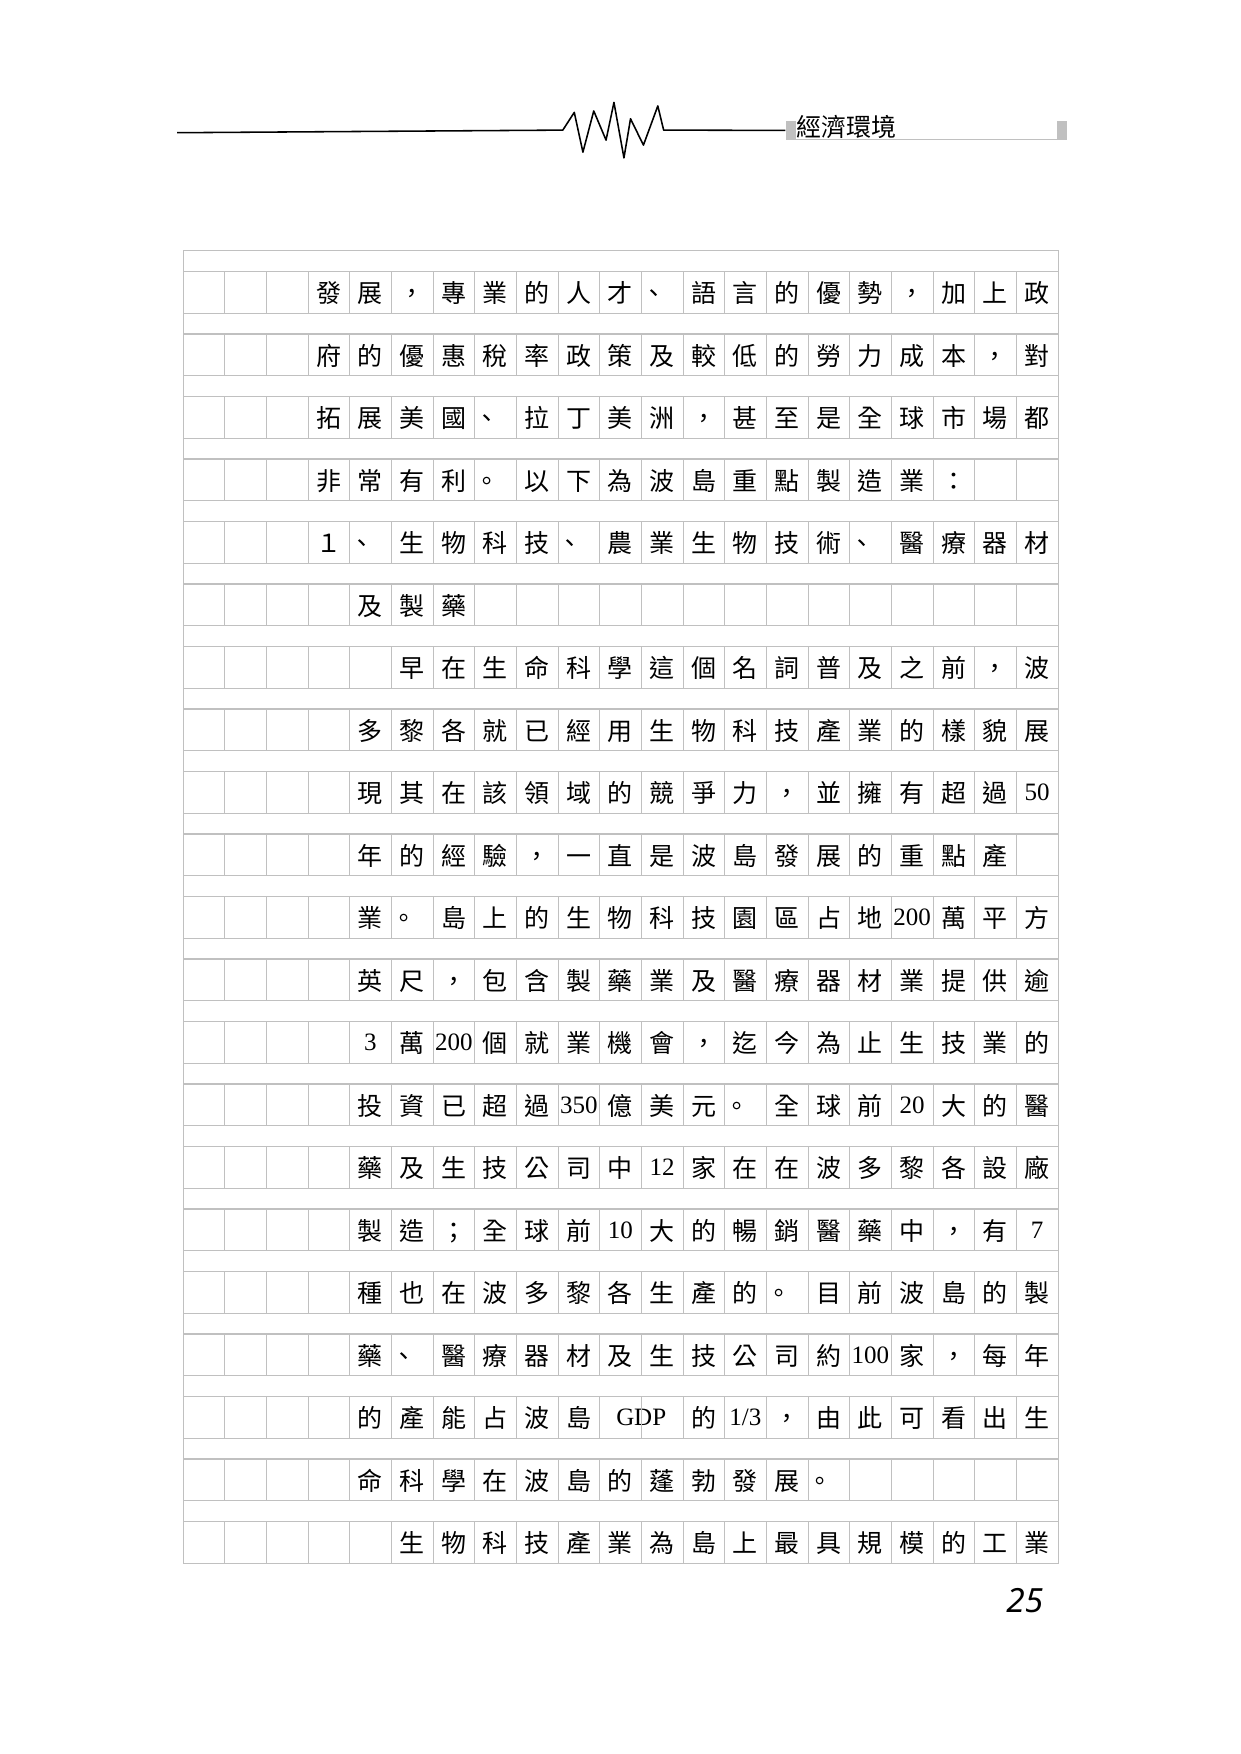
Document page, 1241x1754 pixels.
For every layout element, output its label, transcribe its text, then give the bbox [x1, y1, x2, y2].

text １、生物科技、農業生物技術、醫療器材及製藥 [809, 585, 849, 625]
text １、生物科技、農業生物技術、醫療器材及製藥 [1017, 522, 1058, 563]
text 此外，波多黎各政府非常注重高級教育發展，專業的人才、語言的優勢，加上政府的優惠稅率政策及較低的勞力成本，對拓展美國、拉丁美洲，甚至是全球市場都非常有利。以下為波島重點製造業： [281, 439, 1058, 458]
text １、生物科技、農業生物技術、醫療器材及製藥 [392, 585, 433, 625]
text １、生物科技、農業生物技術、醫療器材及製藥 [475, 585, 516, 625]
text １、生物科技、農業生物技術、醫療器材及製藥 [350, 522, 391, 563]
text 早在生命科學這個名詞普及之前，波多黎各就已經用生物科技產業的樣貌展現其在該領域的競爭力，並擁有超過50年的經驗，一直是波島發展的重點產業。島上的生物科技園區占地200萬平方英尺，包含製藥業及醫療器材業提供逾3萬200個就業機會，迄今為止生技業的投資已超過350億美元。全球前20大的醫藥及生技公司中12家在在波多黎各設廠製造；全球前10大的暢銷醫藥中，有7種也在波多黎各生產的。目前波島的製藥、醫療器材及生技公司約100家，每年的產能占波島GDP的1/3，由此可看出生命科學在波島的蓬勃發展。 [330, 1189, 1058, 1208]
text 早在生命科學這個名詞普及之前，波多黎各就已經用生物科技產業的樣貌展現其在該領域的競爭力，並擁有超過50年的經驗，一直是波島發展的重點產業。島上的生物科技園區占地200萬平方英尺，包含製藥業及醫療器材業提供逾3萬200個就業機會，迄今為止生技業的投資已超過350億美元。全球前20大的醫藥及生技公司中12家在在波多黎各設廠製造；全球前10大的暢銷醫藥中，有7種也在波多黎各生產的。目前波島的製藥、醫療器材及生技公司約100家，每年的產能占波島GDP的1/3，由此可看出生命科學在波島的蓬勃發展。 [330, 689, 1058, 708]
text １、生物科技、農業生物技術、醫療器材及製藥 [559, 585, 599, 625]
text 早在生命科學這個名詞普及之前，波多黎各就已經用生物科技產業的樣貌展現其在該領域的競爭力，並擁有超過50年的經驗，一直是波島發展的重點產業。島上的生物科技園區占地200萬平方英尺，包含製藥業及醫療器材業提供逾3萬200個就業機會，迄今為止生技業的投資已超過350億美元。全球前20大的醫藥及生技公司中12家在在波多黎各設廠製造；全球前10大的暢銷醫藥中，有7種也在波多黎各生產的。目前波島的製藥、醫療器材及生技公司約100家，每年的產能占波島GDP的1/3，由此可看出生命科學在波島的蓬勃發展。 [330, 1001, 1058, 1021]
text １、生物科技、農業生物技術、醫療器材及製藥 [767, 522, 808, 563]
text １、生物科技、農業生物技術、醫療器材及製藥 [892, 522, 933, 563]
text １、生物科技、農業生物技術、醫療器材及製藥 [281, 585, 308, 625]
text １、生物科技、農業生物技術、醫療器材及製藥 [684, 522, 724, 563]
text １、生物科技、農業生物技術、醫療器材及製藥 [892, 585, 933, 625]
text １、生物科技、農業生物技術、醫療器材及製藥 [559, 522, 599, 563]
text １、生物科技、農業生物技術、醫療器材及製藥 [725, 522, 766, 563]
text １、生物科技、農業生物技術、醫療器材及製藥 [934, 585, 974, 625]
text １、生物科技、農業生物技術、醫療器材及製藥 [434, 522, 474, 563]
text １、生物科技、農業生物技術、醫療器材及製藥 [392, 522, 433, 563]
text １、生物科技、農業生物技術、醫療器材及製藥 [475, 522, 516, 563]
text 早在生命科學這個名詞普及之前，波多黎各就已經用生物科技產業的樣貌展現其在該領域的競爭力，並擁有超過50年的經驗，一直是波島發展的重點產業。島上的生物科技園區占地200萬平方英尺，包含製藥業及醫療器材業提供逾3萬200個就業機會，迄今為止生技業的投資已超過350億美元。全球前20大的醫藥及生技公司中12家在在波多黎各設廠製造；全球前10大的暢銷醫藥中，有7種也在波多黎各生產的。目前波島的製藥、醫療器材及生技公司約100家，每年的產能占波島GDP的1/3，由此可看出生命科學在波島的蓬勃發展。 [330, 1251, 1058, 1271]
text 早在生命科學這個名詞普及之前，波多黎各就已經用生物科技產業的樣貌展現其在該領域的競爭力，並擁有超過50年的經驗，一直是波島發展的重點產業。島上的生物科技園區占地200萬平方英尺，包含製藥業及醫療器材業提供逾3萬200個就業機會，迄今為止生技業的投資已超過350億美元。全球前20大的醫藥及生技公司中12家在在波多黎各設廠製造；全球前10大的暢銷醫藥中，有7種也在波多黎各生產的。目前波島的製藥、醫療器材及生技公司約100家，每年的產能占波島GDP的1/3，由此可看出生命科學在波島的蓬勃發展。 [330, 626, 1058, 646]
text １、生物科技、農業生物技術、醫療器材及製藥 [309, 585, 349, 625]
text １、生物科技、農業生物技術、醫療器材及製藥 [809, 522, 849, 563]
text 早在生命科學這個名詞普及之前，波多黎各就已經用生物科技產業的樣貌展現其在該領域的競爭力，並擁有超過50年的經驗，一直是波島發展的重點產業。島上的生物科技園區占地200萬平方英尺，包含製藥業及醫療器材業提供逾3萬200個就業機會，迄今為止生技業的投資已超過350億美元。全球前20大的醫藥及生技公司中12家在在波多黎各設廠製造；全球前10大的暢銷醫藥中，有7種也在波多黎各生產的。目前波島的製藥、醫療器材及生技公司約100家，每年的產能占波島GDP的1/3，由此可看出生命科學在波島的蓬勃發展。 [330, 876, 1058, 896]
text 早在生命科學這個名詞普及之前，波多黎各就已經用生物科技產業的樣貌展現其在該領域的競爭力，並擁有超過50年的經驗，一直是波島發展的重點產業。島上的生物科技園區占地200萬平方英尺，包含製藥業及醫療器材業提供逾3萬200個就業機會，迄今為止生技業的投資已超過350億美元。全球前20大的醫藥及生技公司中12家在在波多黎各設廠製造；全球前10大的暢銷醫藥中，有7種也在波多黎各生產的。目前波島的製藥、醫療器材及生技公司約100家，每年的產能占波島GDP的1/3，由此可看出生命科學在波島的蓬勃發展。 [330, 1064, 1058, 1083]
text 生物科技產業為島上最具規模的工業之一，生產項目包括醫療化學、植物性產業及各項生物產品，陣容頗為堅強。全球知名的生物科技相關公司，如：Amgen、Eli Lilly、Abbott及Becton Dickinson Bioscience等已在波島投注超過6,950萬美元的資金，建立4間工廠；全球最大的重組人類胰島素（Recombinant Human Insulin）的模組化工廠（Modular Biotechnology Plant）同樣座落於波島。 [330, 1501, 1058, 1521]
text １、生物科技、農業生物技術、醫療器材及製藥 [309, 522, 349, 563]
text １、生物科技、農業生物技術、醫療器材及製藥 [600, 522, 641, 563]
text 早在生命科學這個名詞普及之前，波多黎各就已經用生物科技產業的樣貌展現其在該領域的競爭力，並擁有超過50年的經驗，一直是波島發展的重點產業。島上的生物科技園區占地200萬平方英尺，包含製藥業及醫療器材業提供逾3萬200個就業機會，迄今為止生技業的投資已超過350億美元。全球前20大的醫藥及生技公司中12家在在波多黎各設廠製造；全球前10大的暢銷醫藥中，有7種也在波多黎各生產的。目前波島的製藥、醫療器材及生技公司約100家，每年的產能占波島GDP的1/3，由此可看出生命科學在波島的蓬勃發展。 [330, 1376, 1058, 1396]
text 早在生命科學這個名詞普及之前，波多黎各就已經用生物科技產業的樣貌展現其在該領域的競爭力，並擁有超過50年的經驗，一直是波島發展的重點產業。島上的生物科技園區占地200萬平方英尺，包含製藥業及醫療器材業提供逾3萬200個就業機會，迄今為止生技業的投資已超過350億美元。全球前20大的醫藥及生技公司中12家在在波多黎各設廠製造；全球前10大的暢銷醫藥中，有7種也在波多黎各生產的。目前波島的製藥、醫療器材及生技公司約100家，每年的產能占波島GDP的1/3，由此可看出生命科學在波島的蓬勃發展。 [330, 814, 1058, 833]
text １、生物科技、農業生物技術、醫療器材及製藥 [517, 585, 558, 625]
text 此外，波多黎各政府非常注重高級教育發展，專業的人才、語言的優勢，加上政府的優惠稅率政策及較低的勞力成本，對拓展美國、拉丁美洲，甚至是全球市場都非常有利。以下為波島重點製造業： [281, 314, 1058, 333]
text 早在生命科學這個名詞普及之前，波多黎各就已經用生物科技產業的樣貌展現其在該領域的競爭力，並擁有超過50年的經驗，一直是波島發展的重點產業。島上的生物科技園區占地200萬平方英尺，包含製藥業及醫療器材業提供逾3萬200個就業機會，迄今為止生技業的投資已超過350億美元。全球前20大的醫藥及生技公司中12家在在波多黎各設廠製造；全球前10大的暢銷醫藥中，有7種也在波多黎各生產的。目前波島的製藥、醫療器材及生技公司約100家，每年的產能占波島GDP的1/3，由此可看出生命科學在波島的蓬勃發展。 [330, 1314, 1058, 1333]
text １、生物科技、農業生物技術、醫療器材及製藥 [281, 564, 1058, 583]
text １、生物科技、農業生物技術、醫療器材及製藥 [281, 501, 1058, 521]
text １、生物科技、農業生物技術、醫療器材及製藥 [434, 585, 474, 625]
text 早在生命科學這個名詞普及之前，波多黎各就已經用生物科技產業的樣貌展現其在該領域的競爭力，並擁有超過50年的經驗，一直是波島發展的重點產業。島上的生物科技園區占地200萬平方英尺，包含製藥業及醫療器材業提供逾3萬200個就業機會，迄今為止生技業的投資已超過350億美元。全球前20大的醫藥及生技公司中12家在在波多黎各設廠製造；全球前10大的暢銷醫藥中，有7種也在波多黎各生產的。目前波島的製藥、醫療器材及生技公司約100家，每年的產能占波島GDP的1/3，由此可看出生命科學在波島的蓬勃發展。 [330, 1439, 1058, 1458]
text 此外，波多黎各政府非常注重高級教育發展，專業的人才、語言的優勢，加上政府的優惠稅率政策及較低的勞力成本，對拓展美國、拉丁美洲，甚至是全球市場都非常有利。以下為波島重點製造業： [281, 251, 1058, 271]
text １、生物科技、農業生物技術、醫療器材及製藥 [767, 585, 808, 625]
text １、生物科技、農業生物技術、醫療器材及製藥 [725, 585, 766, 625]
text １、生物科技、農業生物技術、醫療器材及製藥 [350, 585, 391, 625]
text 早在生命科學這個名詞普及之前，波多黎各就已經用生物科技產業的樣貌展現其在該領域的競爭力，並擁有超過50年的經驗，一直是波島發展的重點產業。島上的生物科技園區占地200萬平方英尺，包含製藥業及醫療器材業提供逾3萬200個就業機會，迄今為止生技業的投資已超過350億美元。全球前20大的醫藥及生技公司中12家在在波多黎各設廠製造；全球前10大的暢銷醫藥中，有7種也在波多黎各生產的。目前波島的製藥、醫療器材及生技公司約100家，每年的產能占波島GDP的1/3，由此可看出生命科學在波島的蓬勃發展。 [330, 1126, 1058, 1146]
text １、生物科技、農業生物技術、醫療器材及製藥 [975, 585, 1016, 625]
text １、生物科技、農業生物技術、醫療器材及製藥 [517, 522, 558, 563]
text １、生物科技、農業生物技術、醫療器材及製藥 [934, 522, 974, 563]
text 早在生命科學這個名詞普及之前，波多黎各就已經用生物科技產業的樣貌展現其在該領域的競爭力，並擁有超過50年的經驗，一直是波島發展的重點產業。島上的生物科技園區占地200萬平方英尺，包含製藥業及醫療器材業提供逾3萬200個就業機會，迄今為止生技業的投資已超過350億美元。全球前20大的醫藥及生技公司中12家在在波多黎各設廠製造；全球前10大的暢銷醫藥中，有7種也在波多黎各生產的。目前波島的製藥、醫療器材及生技公司約100家，每年的產能占波島GDP的1/3，由此可看出生命科學在波島的蓬勃發展。 [330, 751, 1058, 771]
text １、生物科技、農業生物技術、醫療器材及製藥 [975, 522, 1016, 563]
text １、生物科技、農業生物技術、醫療器材及製藥 [850, 522, 891, 563]
text 早在生命科學這個名詞普及之前，波多黎各就已經用生物科技產業的樣貌展現其在該領域的競爭力，並擁有超過50年的經驗，一直是波島發展的重點產業。島上的生物科技園區占地200萬平方英尺，包含製藥業及醫療器材業提供逾3萬200個就業機會，迄今為止生技業的投資已超過350億美元。全球前20大的醫藥及生技公司中12家在在波多黎各設廠製造；全球前10大的暢銷醫藥中，有7種也在波多黎各生產的。目前波島的製藥、醫療器材及生技公司約100家，每年的產能占波島GDP的1/3，由此可看出生命科學在波島的蓬勃發展。 [330, 939, 1058, 958]
text １、生物科技、農業生物技術、醫療器材及製藥 [1017, 585, 1058, 625]
text 此外，波多黎各政府非常注重高級教育發展，專業的人才、語言的優勢，加上政府的優惠稅率政策及較低的勞力成本，對拓展美國、拉丁美洲，甚至是全球市場都非常有利。以下為波島重點製造業： [281, 376, 1058, 396]
text １、生物科技、農業生物技術、醫療器材及製藥 [281, 522, 308, 563]
text １、生物科技、農業生物技術、醫療器材及製藥 [642, 585, 683, 625]
text １、生物科技、農業生物技術、醫療器材及製藥 [684, 585, 724, 625]
text １、生物科技、農業生物技術、醫療器材及製藥 [642, 522, 683, 563]
text １、生物科技、農業生物技術、醫療器材及製藥 [850, 585, 891, 625]
text １、生物科技、農業生物技術、醫療器材及製藥 [600, 585, 641, 625]
